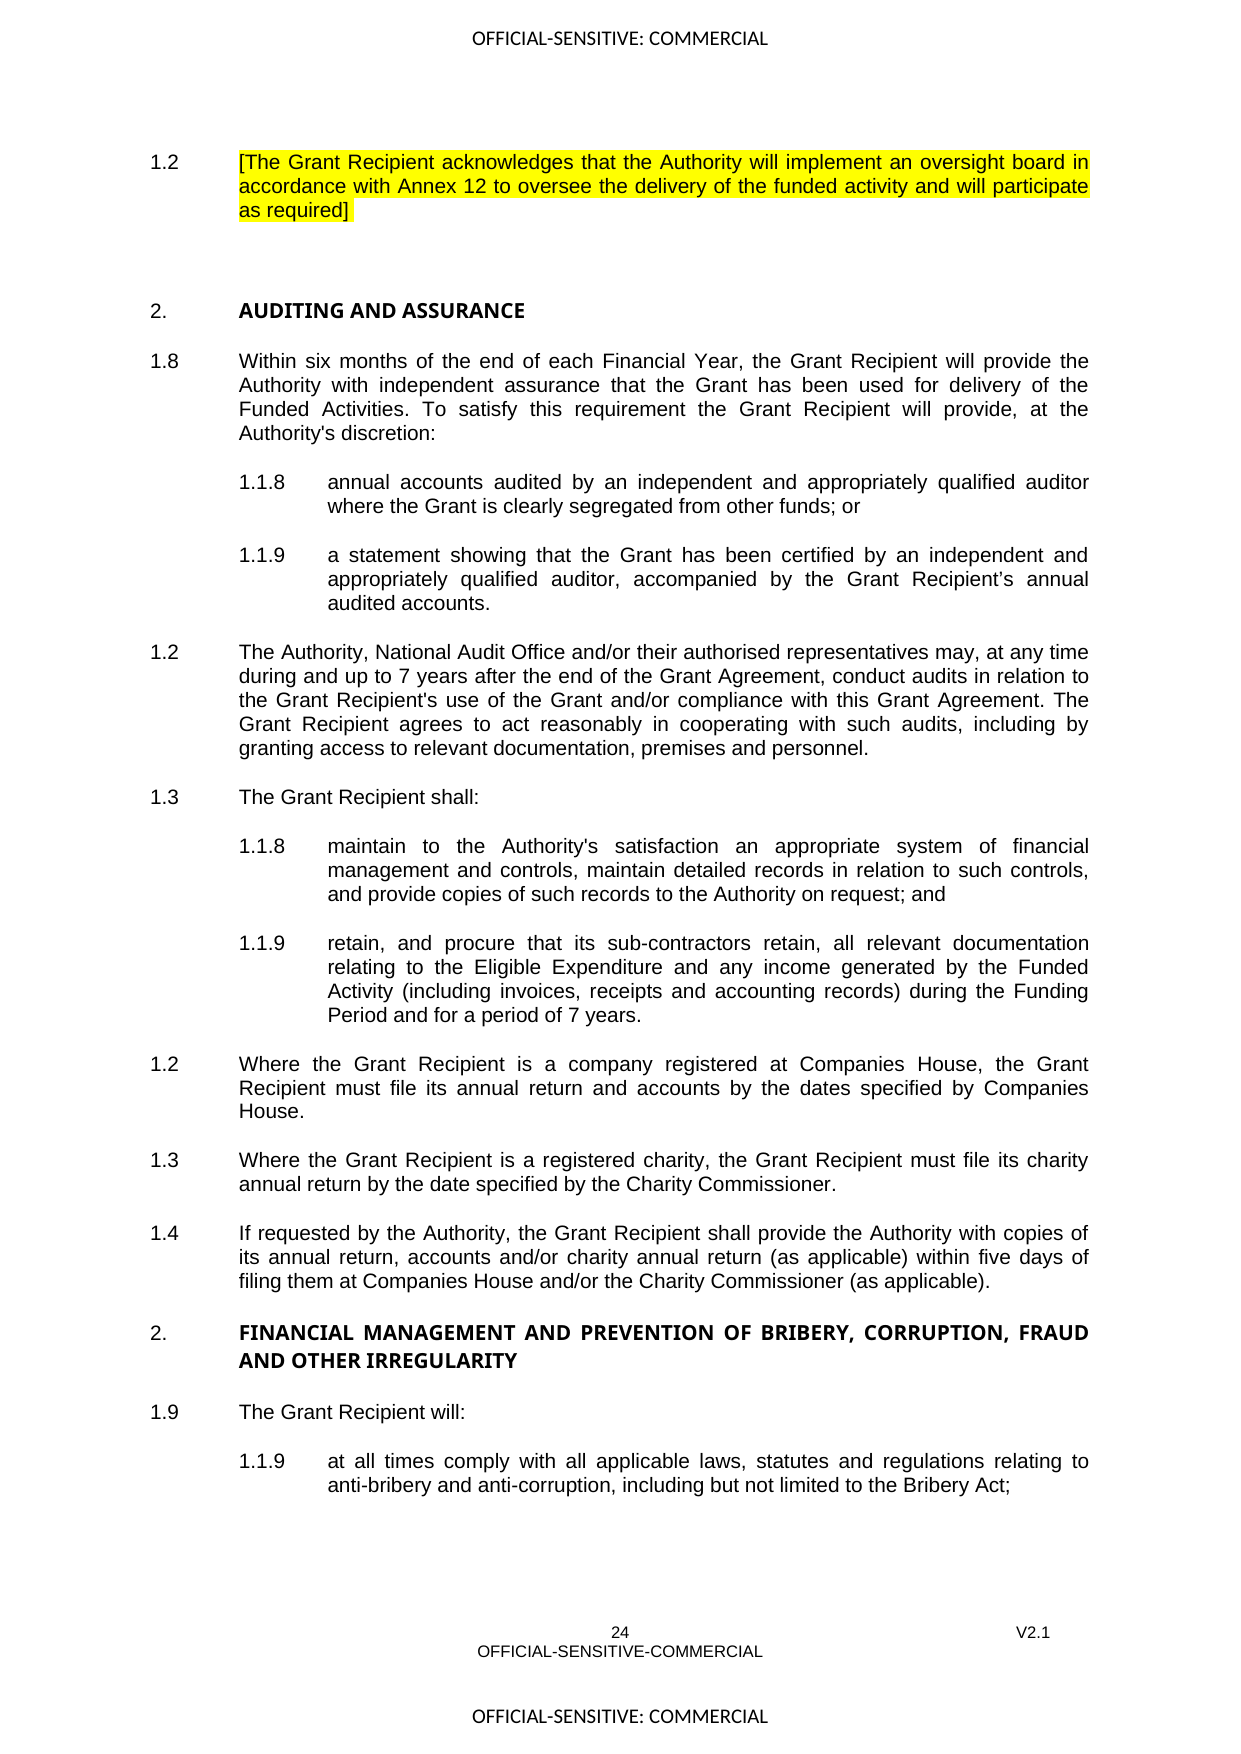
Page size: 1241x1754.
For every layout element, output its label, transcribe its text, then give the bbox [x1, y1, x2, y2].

list retain, and procure that its sub-contractors retain, all relevant documentation relating to the Eligible Expenditure and any income generated by the Funded Activity (including invoices, receipts and accounting records) during the Funding Period and for a period of 7 years. [239, 931, 1090, 1026]
list Where the Grant Recipient is a registered charity, the Grant Recipient must file its charity annual return by the date specified by the Charity Commissioner. [150, 1148, 1090, 1196]
list The Authority, National Audit Office and/or their authorised representatives may, at any time during and up to 7 years after the end of the Grant Agreement, conduct audits in relation to the Grant Recipient's use of the Grant and/or compliance with this Grant Agreement. The Grant Recipient agrees to act reasonably in cooperating with such audits, including by granting access to relevant documentation, premises and personnel. [150, 640, 1090, 760]
list The Grant Recipient shall: [150, 785, 1090, 809]
list [The Grant Recipient acknowledges that the Authority will implement an oversight board in accordance with Annex 12 to oversee the delivery of the funded activity and will participate as required] [150, 150, 1090, 222]
list maintain to the Authority's satisfaction an appropriate system of financial management and controls, maintain detailed records in relation to such controls, and provide copies of such records to the Authority on request; and [239, 834, 1090, 906]
list Where the Grant Recipient is a company registered at Companies House, the Grant Recipient must file its annual return and accounts by the dates specified by Companies House. [150, 1051, 1090, 1123]
list If requested by the Authority, the Grant Recipient shall provide the Authority with copies of its annual return, accounts and/or charity annual return (as applicable) within five days of filing them at Companies House and/or the Charity Commissioner (as applicable). [150, 1221, 1090, 1293]
list FINANCIAL MANAGEMENT AND PREVENTION OF BRIBERY, CORRUPTION, FRAUD AND OTHER IRREGULARITY [150, 1318, 1090, 1375]
list at all times comply with all applicable laws, statutes and regulations relating to anti-bribery and anti-corruption, including but not limited to the Bribery Act; [239, 1449, 1090, 1497]
list a statement showing that the Grant has been certified by an independent and appropriately qualified auditor, accompanied by the Grant Recipient’s annual audited accounts. [239, 543, 1090, 615]
list AUDITING AND ASSURANCE [150, 296, 1090, 324]
list annual accounts audited by an independent and appropriately qualified auditor where the Grant is clearly segregated from other funds; or [239, 470, 1090, 518]
list Within six months of the end of each Financial Year, the Grant Recipient will provide the Authority with independent assurance that the Grant has been used for delivery of the Funded Activities. To satisfy this requirement the Grant Recipient will provide, at the Authority's discretion: [150, 349, 1090, 445]
list The Grant Recipient will: [150, 1400, 1090, 1424]
